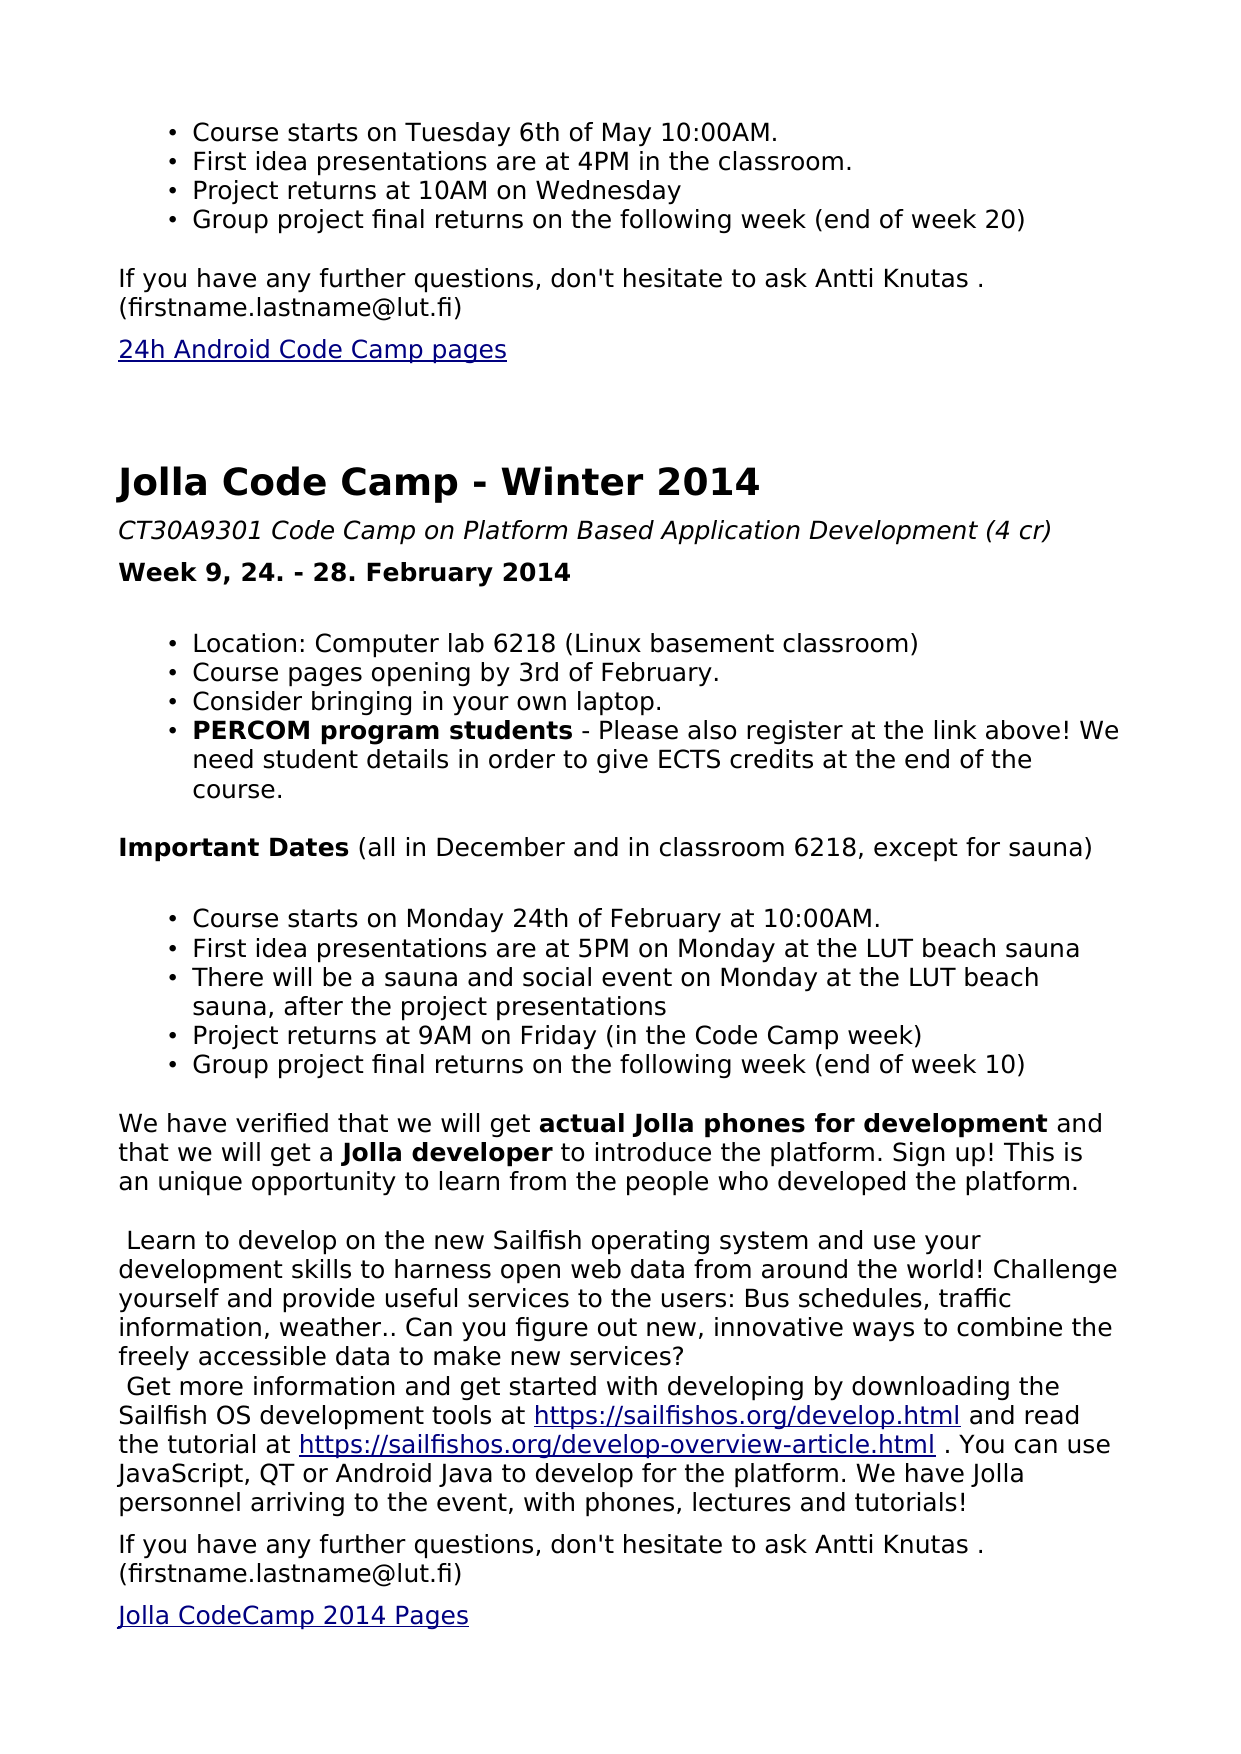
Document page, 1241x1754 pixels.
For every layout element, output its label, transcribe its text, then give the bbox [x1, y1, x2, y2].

list Course pages opening by 3rd of February. [177, 658, 1122, 687]
list Project returns at 9AM on Friday (in the Code Camp week) [177, 1021, 1122, 1051]
text If you have any further questions, don't hesitate to ask Antti Knutas . (firstname.lastname@lut.fi) [118, 1530, 1122, 1588]
list Consider bringing in your own laptop. [177, 687, 1122, 717]
subtitle Jolla Code Camp - Winter 2014 [118, 460, 1122, 504]
list Group project final returns on the following week (end of week 20) [177, 206, 1122, 235]
list Course starts on Monday 24th of February at 10:00AM. [177, 905, 1122, 934]
text If you have any further questions, don't hesitate to ask Antti Knutas . (firstname.lastname@lut.fi) [118, 264, 1122, 323]
list Project returns at 10AM on Wednesday [177, 176, 1122, 206]
list First idea presentations are at 4PM in the classroom. [177, 147, 1122, 176]
text Week 9, 24. - 28. February 2014 [118, 558, 1122, 587]
text Jolla CodeCamp 2014 Pages [118, 1601, 1122, 1630]
list Group project final returns on the following week (end of week 10) [177, 1051, 1122, 1080]
text CT30A9301 Code Camp on Platform Based Application Development (4 cr) [118, 516, 1122, 545]
list First idea presentations are at 5PM on Monday at the LUT beach sauna [177, 934, 1122, 963]
list PERCOM program students - Please also register at the link above! We need student details in order to give ECTS credits at the end of the course. [177, 717, 1122, 804]
text 24h Android Code Camp pages [118, 335, 1122, 423]
text Important Dates (all in December and in classroom 6218, except for sauna) [118, 833, 1122, 863]
text We have verified that we will get actual Jolla phones for development and that we will get a Jolla developer to introduce the platform. Sign up! This is an unique opportunity to learn from the people who developed the platform. Learn to develop on the new Sailfish operating system and use your development skills to harness open web data from around the world! Challenge yourself and provide useful services to the users: Bus schedules, traffic information, weather.. Can you figure out new, innovative ways to combine the freely accessible data to make new services? Get more information and get started with developing by downloading the Sailfish OS development tools at https://sailfishos.org/develop.html and read the tutorial at https://sailfishos.org/develop-overview-article.html . You can use JavaScript, QT or Android Java to develop for the platform. We have Jolla personnel arriving to the event, with phones, lectures and tutorials! [118, 1109, 1122, 1517]
list There will be a sauna and social event on Monday at the LUT beach sauna, after the project presentations [177, 963, 1122, 1021]
list Location: Computer lab 6218 (Linux basement classroom) [177, 629, 1122, 658]
list Course starts on Tuesday 6th of May 10:00AM. [177, 118, 1122, 147]
